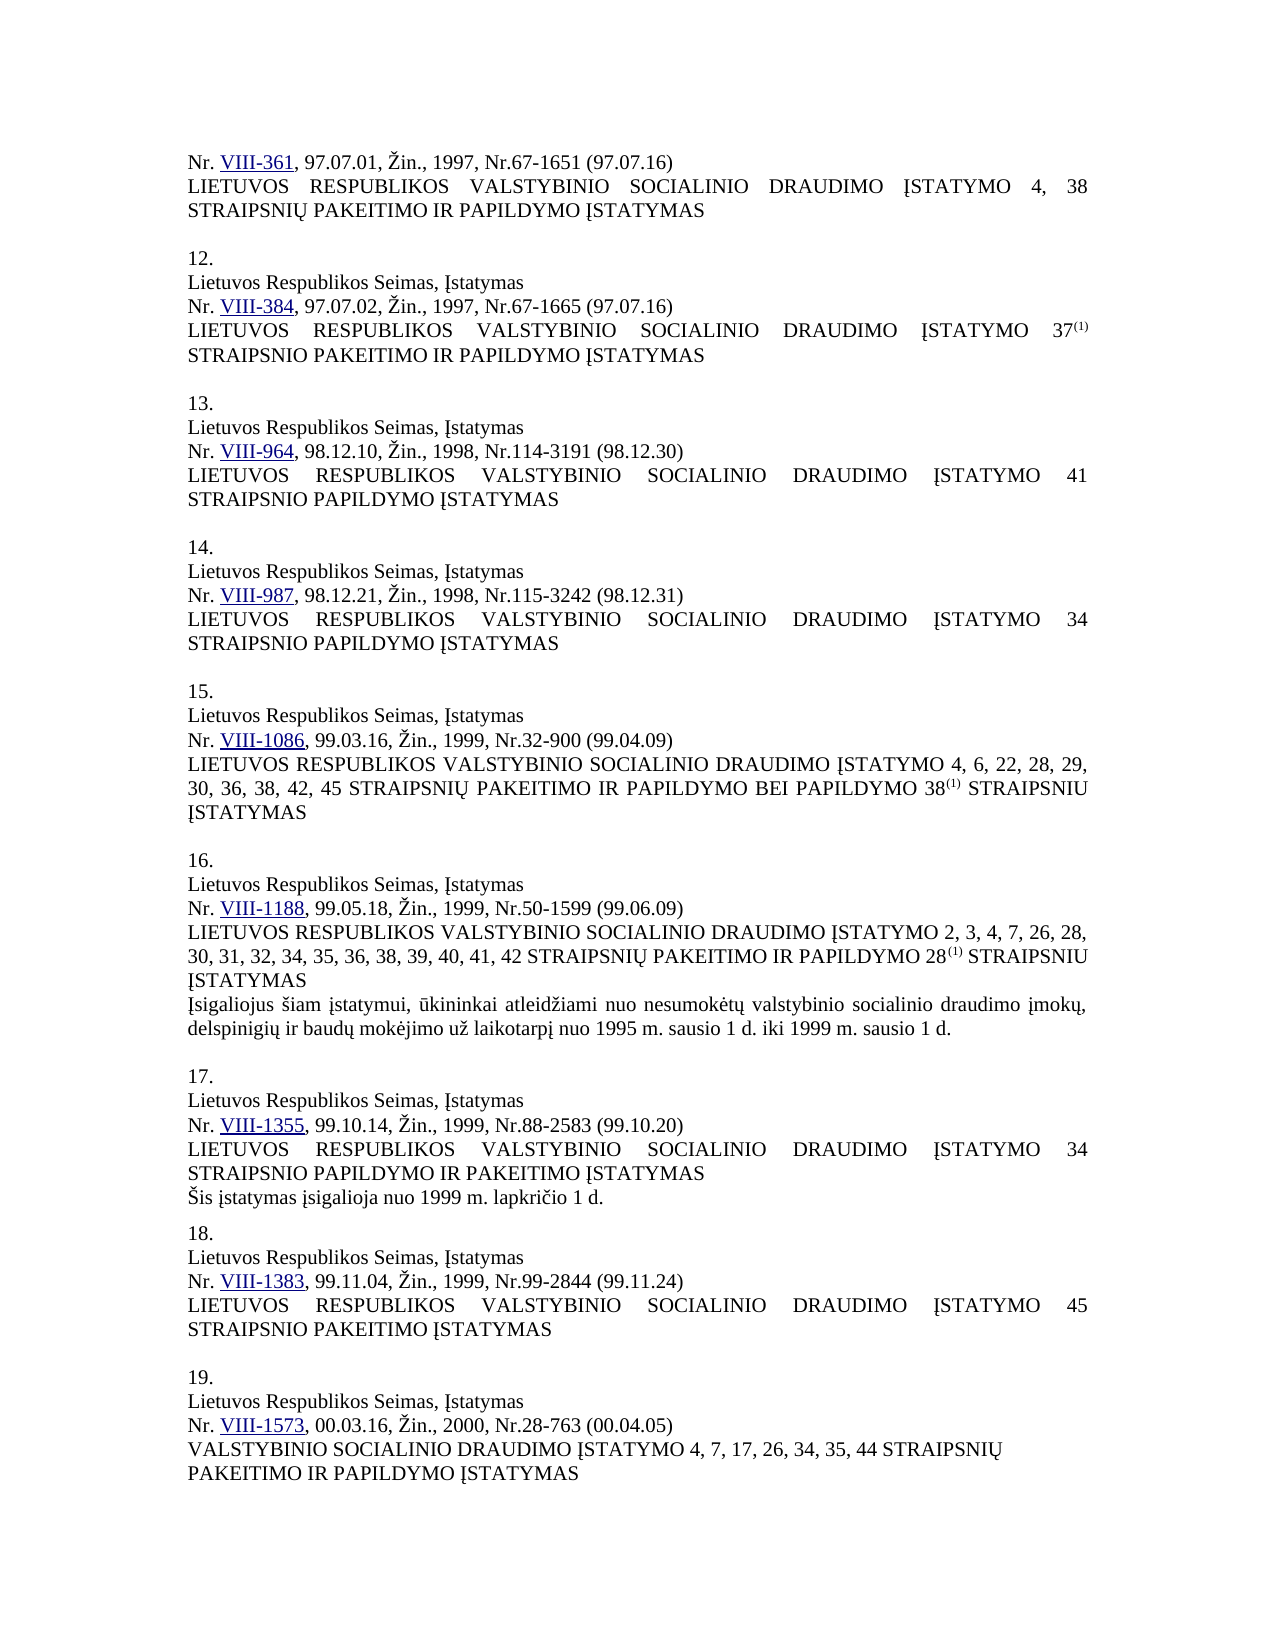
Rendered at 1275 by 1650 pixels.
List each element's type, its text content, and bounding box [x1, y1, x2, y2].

text Įsigaliojus šiam įstatymui, ūkininkai atleidžiami nuo nesumokėtų valstybinio socialinio draudimo įmokų, delspinigių ir baudų mokėjimo už laikotarpį nuo 1995 m. sausio 1 d. iki 1999 m. sausio 1 d. [187, 992, 1088, 1040]
text Nr. VIII-1086, 99.03.16, Žin., 1999, Nr.32-900 (99.04.09) [187, 727, 1088, 752]
text 14. [187, 535, 1088, 559]
text LIETUVOS RESPUBLIKOS VALSTYBINIO SOCIALINIO DRAUDIMO ĮSTATYMO 45 STRAIPSNIO PAKEITIMO ĮSTATYMAS [187, 1293, 1088, 1341]
text Nr. VIII-1188, 99.05.18, Žin., 1999, Nr.50-1599 (99.06.09) [187, 896, 1088, 920]
text Lietuvos Respublikos Seimas, Įstatymas [187, 703, 1088, 727]
text VALSTYBINIO SOCIALINIO DRAUDIMO ĮSTATYMO 4, 7, 17, 26, 34, 35, 44 STRAIPSNIŲ PAKEITIMO IR PAPILDYMO ĮSTATYMAS [187, 1437, 1088, 1485]
text Lietuvos Respublikos Seimas, Įstatymas [187, 559, 1088, 583]
text 18. [187, 1221, 1088, 1245]
text Nr. VIII-1573, 00.03.16, Žin., 2000, Nr.28-763 (00.04.05) [187, 1413, 1088, 1437]
text Lietuvos Respublikos Seimas, Įstatymas [187, 1245, 1088, 1269]
text 12. [187, 246, 1088, 270]
text 15. [187, 679, 1088, 703]
text Nr. VIII-1383, 99.11.04, Žin., 1999, Nr.99-2844 (99.11.24) [187, 1269, 1088, 1293]
text Lietuvos Respublikos Seimas, Įstatymas [187, 1088, 1088, 1112]
text 13. [187, 391, 1088, 415]
text Lietuvos Respublikos Seimas, Įstatymas [187, 270, 1088, 294]
text Nr. VIII-964, 98.12.10, Žin., 1998, Nr.114-3191 (98.12.30) [187, 439, 1088, 463]
text LIETUVOS RESPUBLIKOS VALSTYBINIO SOCIALINIO DRAUDIMO ĮSTATYMO 34 STRAIPSNIO PAPILDYMO IR PAKEITIMO ĮSTATYMAS [187, 1137, 1088, 1185]
text Nr. VIII-384, 97.07.02, Žin., 1997, Nr.67-1665 (97.07.16) [187, 294, 1088, 318]
text LIETUVOS RESPUBLIKOS VALSTYBINIO SOCIALINIO DRAUDIMO ĮSTATYMO 4, 6, 22, 28, 29, 30, 36, 38, 42, 45 STRAIPSNIŲ PAKEITIMO IR PAPILDYMO BEI PAPILDYMO 38(1) STRAIPSNIU ĮSTATYMAS [187, 752, 1088, 824]
text Šis įstatymas įsigalioja nuo 1999 m. lapkričio 1 d. [187, 1185, 1088, 1209]
text Nr. VIII-361, 97.07.01, Žin., 1997, Nr.67-1651 (97.07.16) [187, 150, 1088, 174]
text LIETUVOS RESPUBLIKOS VALSTYBINIO SOCIALINIO DRAUDIMO ĮSTATYMO 37(1) STRAIPSNIO PAKEITIMO IR PAPILDYMO ĮSTATYMAS [187, 318, 1088, 367]
text Lietuvos Respublikos Seimas, Įstatymas [187, 872, 1088, 896]
text LIETUVOS RESPUBLIKOS VALSTYBINIO SOCIALINIO DRAUDIMO ĮSTATYMO 2, 3, 4, 7, 26, 28, 30, 31, 32, 34, 35, 36, 38, 39, 40, 41, 42 STRAIPSNIŲ PAKEITIMO IR PAPILDYMO 28(1) STRAIPSNIU ĮSTATYMAS [187, 920, 1088, 992]
text Nr. VIII-1355, 99.10.14, Žin., 1999, Nr.88-2583 (99.10.20) [187, 1112, 1088, 1137]
text 16. [187, 848, 1088, 872]
text LIETUVOS RESPUBLIKOS VALSTYBINIO SOCIALINIO DRAUDIMO ĮSTATYMO 4, 38 STRAIPSNIŲ PAKEITIMO IR PAPILDYMO ĮSTATYMAS [187, 174, 1088, 222]
text LIETUVOS RESPUBLIKOS VALSTYBINIO SOCIALINIO DRAUDIMO ĮSTATYMO 34 STRAIPSNIO PAPILDYMO ĮSTATYMAS [187, 607, 1088, 655]
text Lietuvos Respublikos Seimas, Įstatymas [187, 1389, 1088, 1413]
text Nr. VIII-987, 98.12.21, Žin., 1998, Nr.115-3242 (98.12.31) [187, 583, 1088, 607]
text Lietuvos Respublikos Seimas, Įstatymas [187, 415, 1088, 439]
text LIETUVOS RESPUBLIKOS VALSTYBINIO SOCIALINIO DRAUDIMO ĮSTATYMO 41 STRAIPSNIO PAPILDYMO ĮSTATYMAS [187, 463, 1088, 511]
text 19. [187, 1365, 1088, 1389]
text 17. [187, 1064, 1088, 1088]
